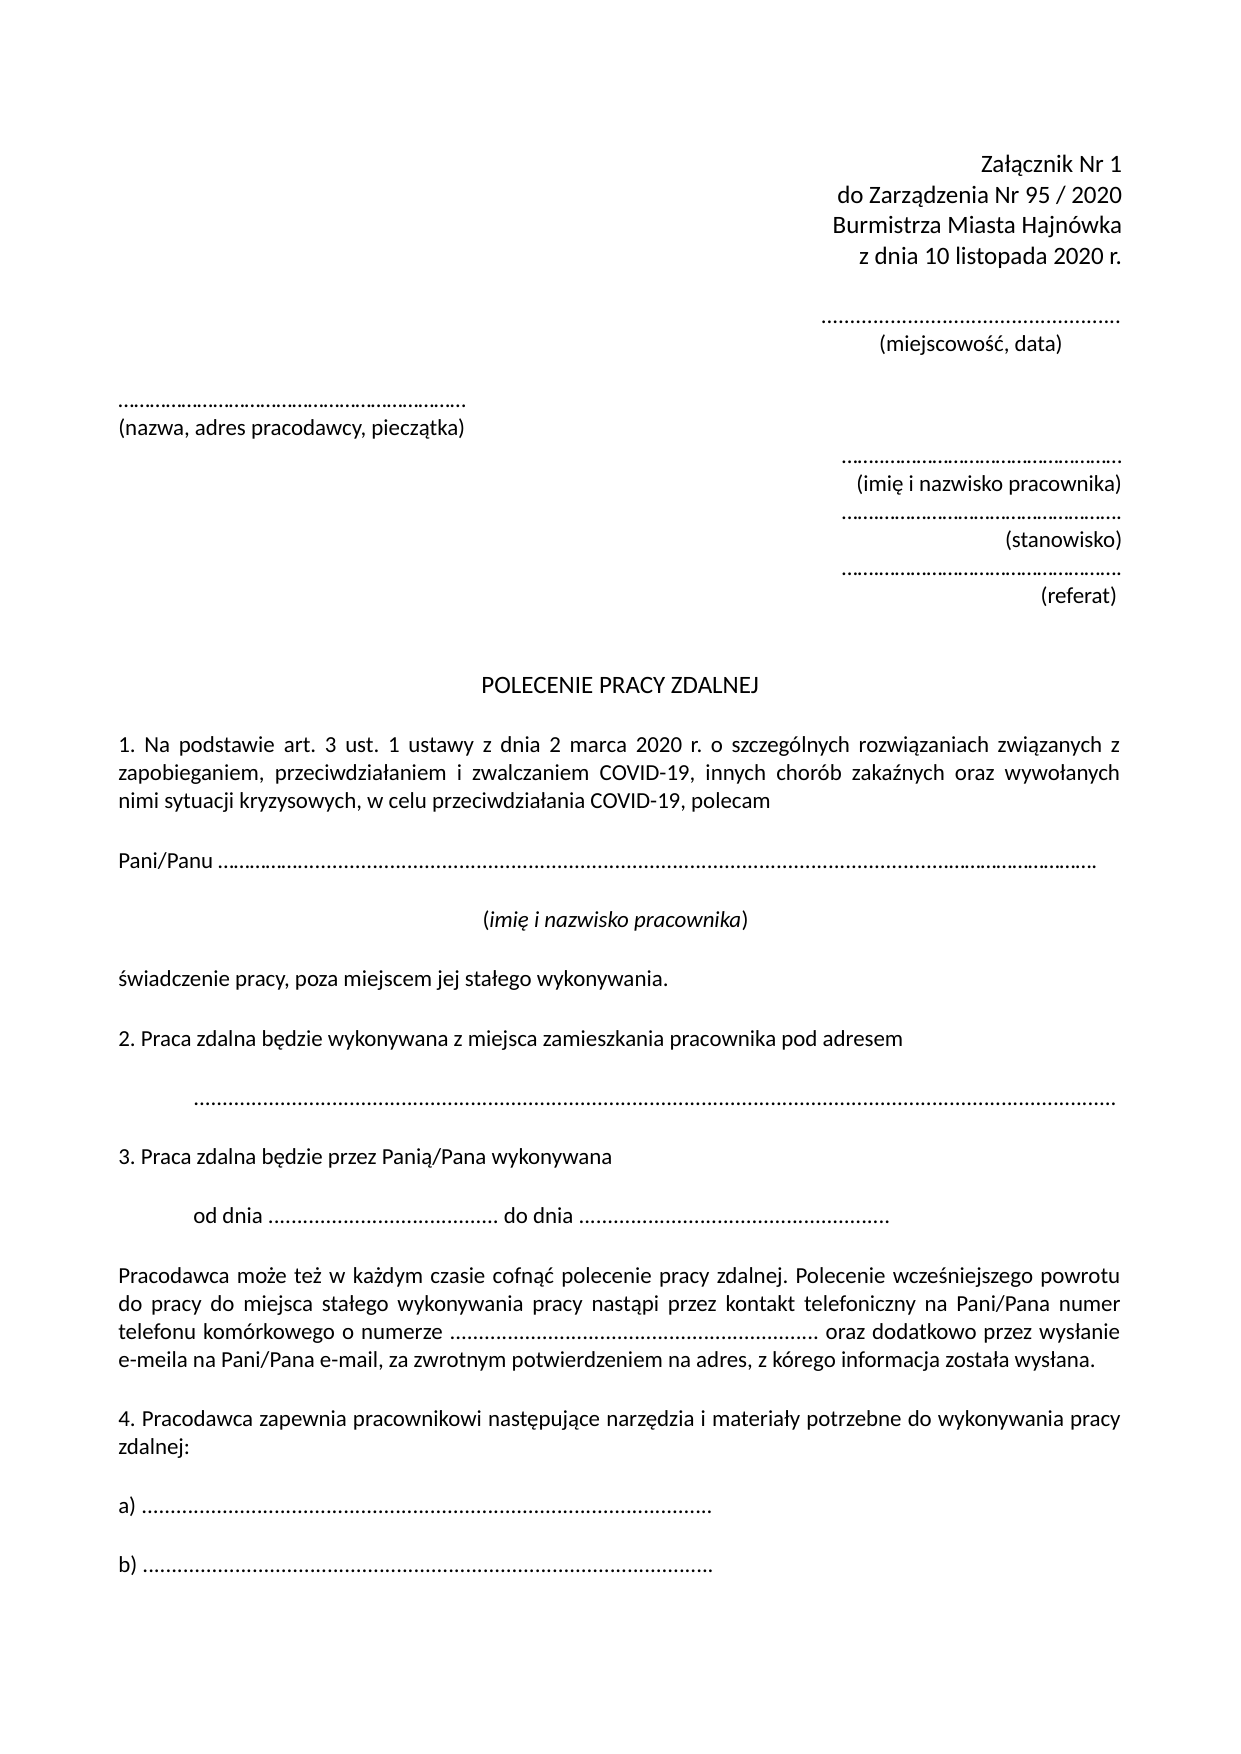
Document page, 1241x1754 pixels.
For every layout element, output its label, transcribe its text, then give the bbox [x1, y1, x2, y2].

list od dnia ........................................ do dnia ...................................................... [156, 1201, 1122, 1229]
text .................................................... [820, 301, 1122, 329]
text …….………………………………………. [118, 497, 1122, 525]
text POLECENIE PRACY ZDALNEJ [118, 669, 1122, 699]
text Pracodawca może też w każdym czasie cofnąć polecenie pracy zdalnej. Polecenie wcześniejszego powrotu do pracy do miejsca stałego wykonywania pracy nastąpi przez kontakt telefoniczny na Pani/Pana numer telefonu komórkowego o numerze ................................................................ oraz dodatkowo przez wysłanie e-meila na Pani/Pana e-mail, za zwrotnym potwierdzeniem na adres, z kórego informacja została wysłana. [118, 1261, 1122, 1373]
text z dnia 10 listopada 2020 r. [118, 240, 1122, 271]
text Pani/Panu …………….................................................................................................................………………………. [118, 846, 1122, 874]
text 3. Praca zdalna będzie przez Panią/Pana wykonywana [118, 1142, 1122, 1170]
text 2. Praca zdalna będzie wykonywana z miejsca zamieszkania pracownika pod adresem [118, 1024, 1122, 1052]
text do Zarządzenia Nr 95 / 2020 [118, 179, 1122, 210]
text (stanowisko) [118, 525, 1122, 553]
text (referat) [118, 581, 1122, 609]
list ................................................................................................................................................................ [156, 1083, 1122, 1111]
text ………………………………………………………… [118, 385, 1122, 413]
text a) ................................................................................................... [118, 1491, 1122, 1519]
text …….………………………………………. [118, 553, 1122, 581]
text Załącznik Nr 1 [118, 149, 1122, 179]
text (nazwa, adres pracodawcy, pieczątka) [118, 413, 1122, 441]
text 4. Pracodawca zapewnia pracownikowi następujące narzędzia i materiały potrzebne do wykonywania pracy zdalnej: [118, 1404, 1122, 1460]
text b) ................................................................................................... [118, 1551, 1122, 1579]
text (miejscowość, data) [820, 329, 1122, 357]
text ……..……………………………………… [118, 441, 1122, 469]
text Burmistrza Miasta Hajnówka [118, 210, 1122, 240]
text (imię i nazwisko pracownika) [482, 905, 1122, 933]
text 1. Na podstawie art. 3 ust. 1 ustawy z dnia 2 marca 2020 r. o szczególnych rozwiązaniach związanych z zapobieganiem, przeciwdziałaniem i zwalczaniem COVID-19, innych chorób zakaźnych oraz wywołanych nimi sytuacji kryzysowych, w celu przeciwdziałania COVID-19, polecam [118, 731, 1122, 814]
text świadczenie pracy, poza miejscem jej stałego wykonywania. [118, 964, 1122, 992]
text (imię i nazwisko pracownika) [118, 469, 1122, 497]
